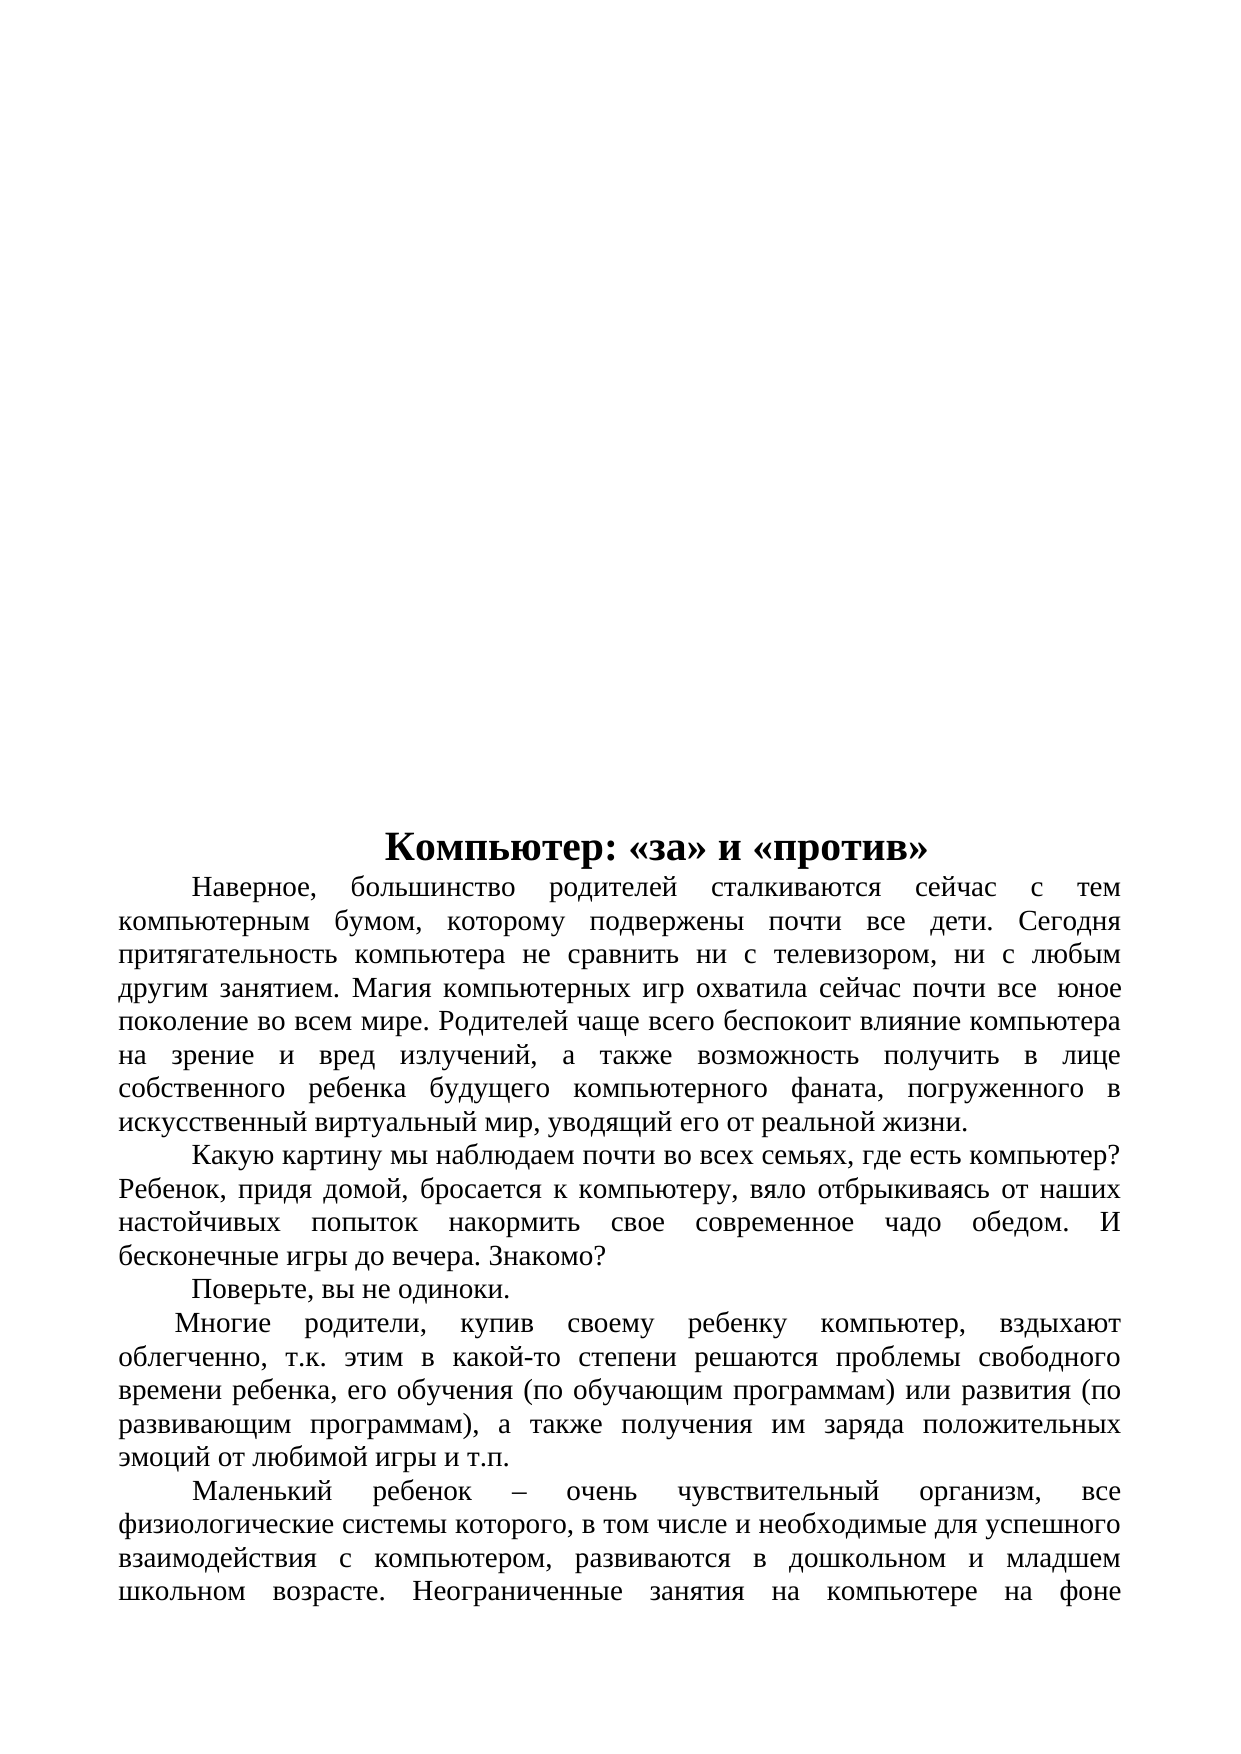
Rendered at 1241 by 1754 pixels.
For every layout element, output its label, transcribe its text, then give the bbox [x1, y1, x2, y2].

text Какую картину мы наблюдаем почти во всех семьях, где есть компьютер? Ребенок, придя домой, бросается к компьютеру, вяло отбрыкиваясь от наших настойчивых попыток накормить свое современное чадо обедом. И бесконечные игры до вечера. Знакомо? [118, 1137, 1122, 1272]
text Многие родители, купив своему ребенку компьютер, вздыхают облегченно, т.к. этим в какой-то степени решаются проблемы свободного времени ребенка, его обучения (по обучающим программам) или развития (по развивающим программам), а также получения им заряда положительных эмоций от любимой игры и т.п. [118, 1305, 1122, 1473]
text Компьютер: «за» и «против» [118, 821, 1122, 869]
text Маленький ребенок – очень чувствительный организм, все физиологические системы которого, в том числе и необходимые для успешного взаимодействия с компьютером, развиваются в дошкольном и младшем школьном возрасте. Неограниченные занятия на компьютере на фоне [118, 1473, 1122, 1607]
text Поверьте, вы не одиноки. [118, 1272, 1122, 1305]
text Наверное, большинство родителей сталкиваются сейчас с тем компьютерным бумом, которому подвержены почти все дети. Сегодня притягательность компьютера не сравнить ни с телевизором, ни с любым другим занятием. Магия компьютерных игр охватила сейчас почти все юное поколение во всем мире. Родителей чаще всего беспокоит влияние компьютера на зрение и вред излучений, а также возможность получить в лице собственного ребенка будущего компьютерного фаната, погруженного в искусственный виртуальный мир, уводящий его от реальной жизни. [118, 869, 1122, 1137]
